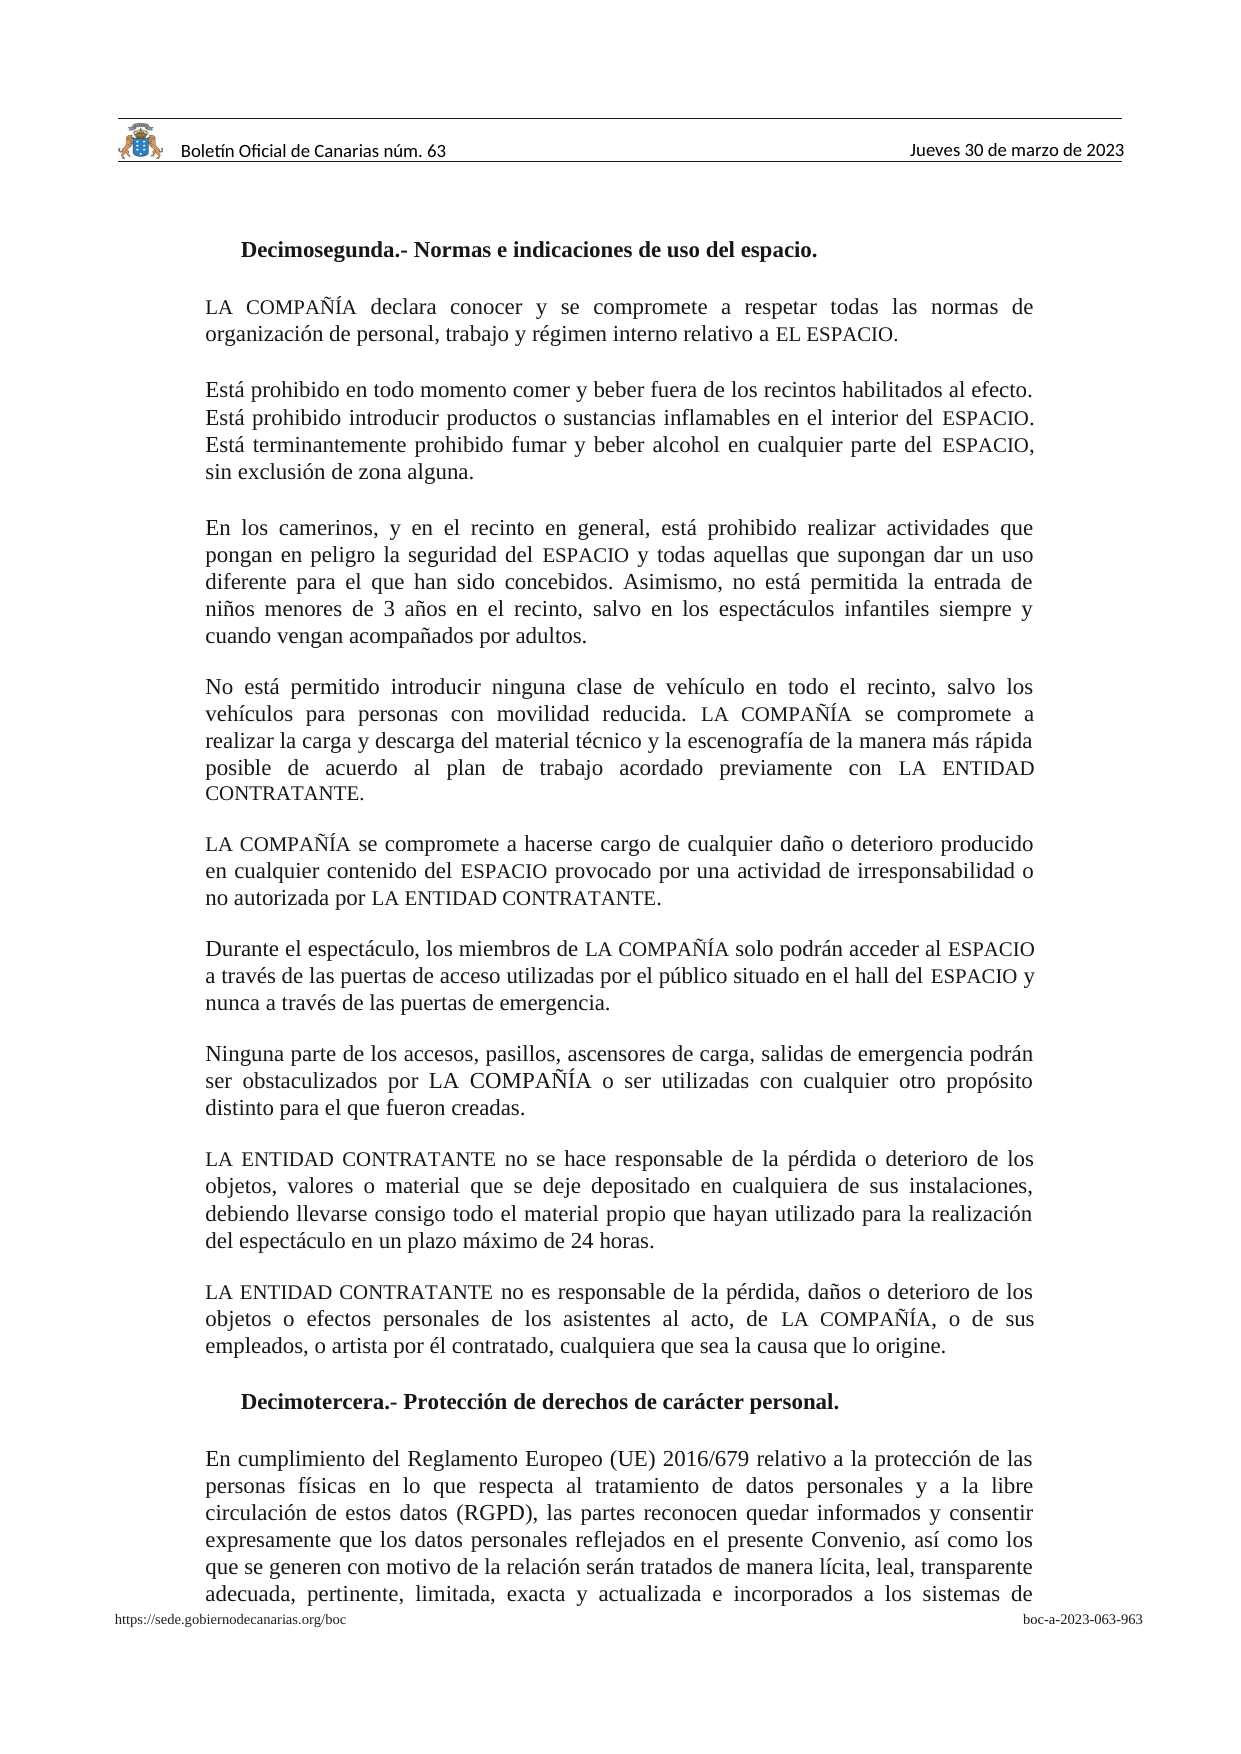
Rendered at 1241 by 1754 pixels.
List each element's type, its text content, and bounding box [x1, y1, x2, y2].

text LA COMPAÑÍA se compromete a hacerse cargo de cualquier daño o deterioro producido en cualquier contenido del ESPACIO provocado por una actividad de irresponsabilidad o no autorizada por LA ENTIDAD CONTRATANTE. [205, 830, 1035, 910]
text LA COMPAÑÍA declara conocer y se compromete a respetar todas las normas de organización de personal, trabajo y régimen interno relativo a EL ESPACIO. [205, 293, 1035, 346]
text En cumplimiento del Reglamento Europeo (UE) 2016/679 relativo a la protección de las personas físicas en lo que respecta al tratamiento de datos personales y a la libre circulación de estos datos (RGPD), las partes reconocen quedar informados y consentir expresamente que los datos personales reflejados en el presente Convenio, así como los que se generen con motivo de la relación serán tratados de manera lícita, leal, transparente adecuada, pertinente, limitada, exacta y actualizada e incorporados a los sistemas de [205, 1445, 1035, 1607]
text Decimosegunda.- Normas e indicaciones de uso del espacio. [241, 236, 1035, 263]
text LA ENTIDAD CONTRATANTE no es responsable de la pérdida, daños o deterioro de los objetos o efectos personales de los asistentes al acto, de LA COMPAÑÍA, o de sus empleados, o artista por él contratado, cualquiera que sea la causa que lo origine. [205, 1278, 1035, 1358]
text Ninguna parte de los accesos, pasillos, ascensores de carga, salidas de emergencia podrán ser obstaculizados por LA COMPAÑÍA o ser utilizadas con cualquier otro propósito distinto para el que fueron creadas. [205, 1040, 1035, 1121]
text Durante el espectáculo, los miembros de LA COMPAÑÍA solo podrán acceder al ESPACIO a través de las puertas de acceso utilizadas por el público situado en el hall del ESPACIO y nunca a través de las puertas de emergencia. [205, 935, 1035, 1016]
text LA ENTIDAD CONTRATANTE no se hace responsable de la pérdida o deterioro de los objetos, valores o material que se deje depositado en cualquiera de sus instalaciones, debiendo llevarse consigo todo el material propio que hayan utilizado para la realización del espectáculo en un plazo máximo de 24 horas. [205, 1145, 1035, 1253]
text Decimotercera.- Protección de derechos de carácter personal. [241, 1388, 1035, 1415]
text En los camerinos, y en el recinto en general, está prohibido realizar actividades que pongan en peligro la seguridad del ESPACIO y todas aquellas que supongan dar un uso diferente para el que han sido concebidos. Asimismo, no está permitida la entrada de niños menores de 3 años en el recinto, salvo en los espectáculos infantiles siempre y cuando vengan acompañados por adultos. [205, 514, 1035, 649]
text Está prohibido en todo momento comer y beber fuera de los recintos habilitados al efecto. Está prohibido introducir productos o sustancias inflamables en el interior del ESPACIO. Está terminantemente prohibido fumar y beber alcohol en cualquier parte del ESPACIO, sin exclusión de zona alguna. [205, 376, 1035, 484]
text No está permitido introducir ninguna clase de vehículo en todo el recinto, salvo los vehículos para personas con movilidad reducida. LA COMPAÑÍA se compromete a realizar la carga y descarga del material técnico y la escenografía de la manera más rápida posible de acuerdo al plan de trabajo acordado previamente con LA ENTIDAD CONTRATANTE. [205, 673, 1035, 805]
